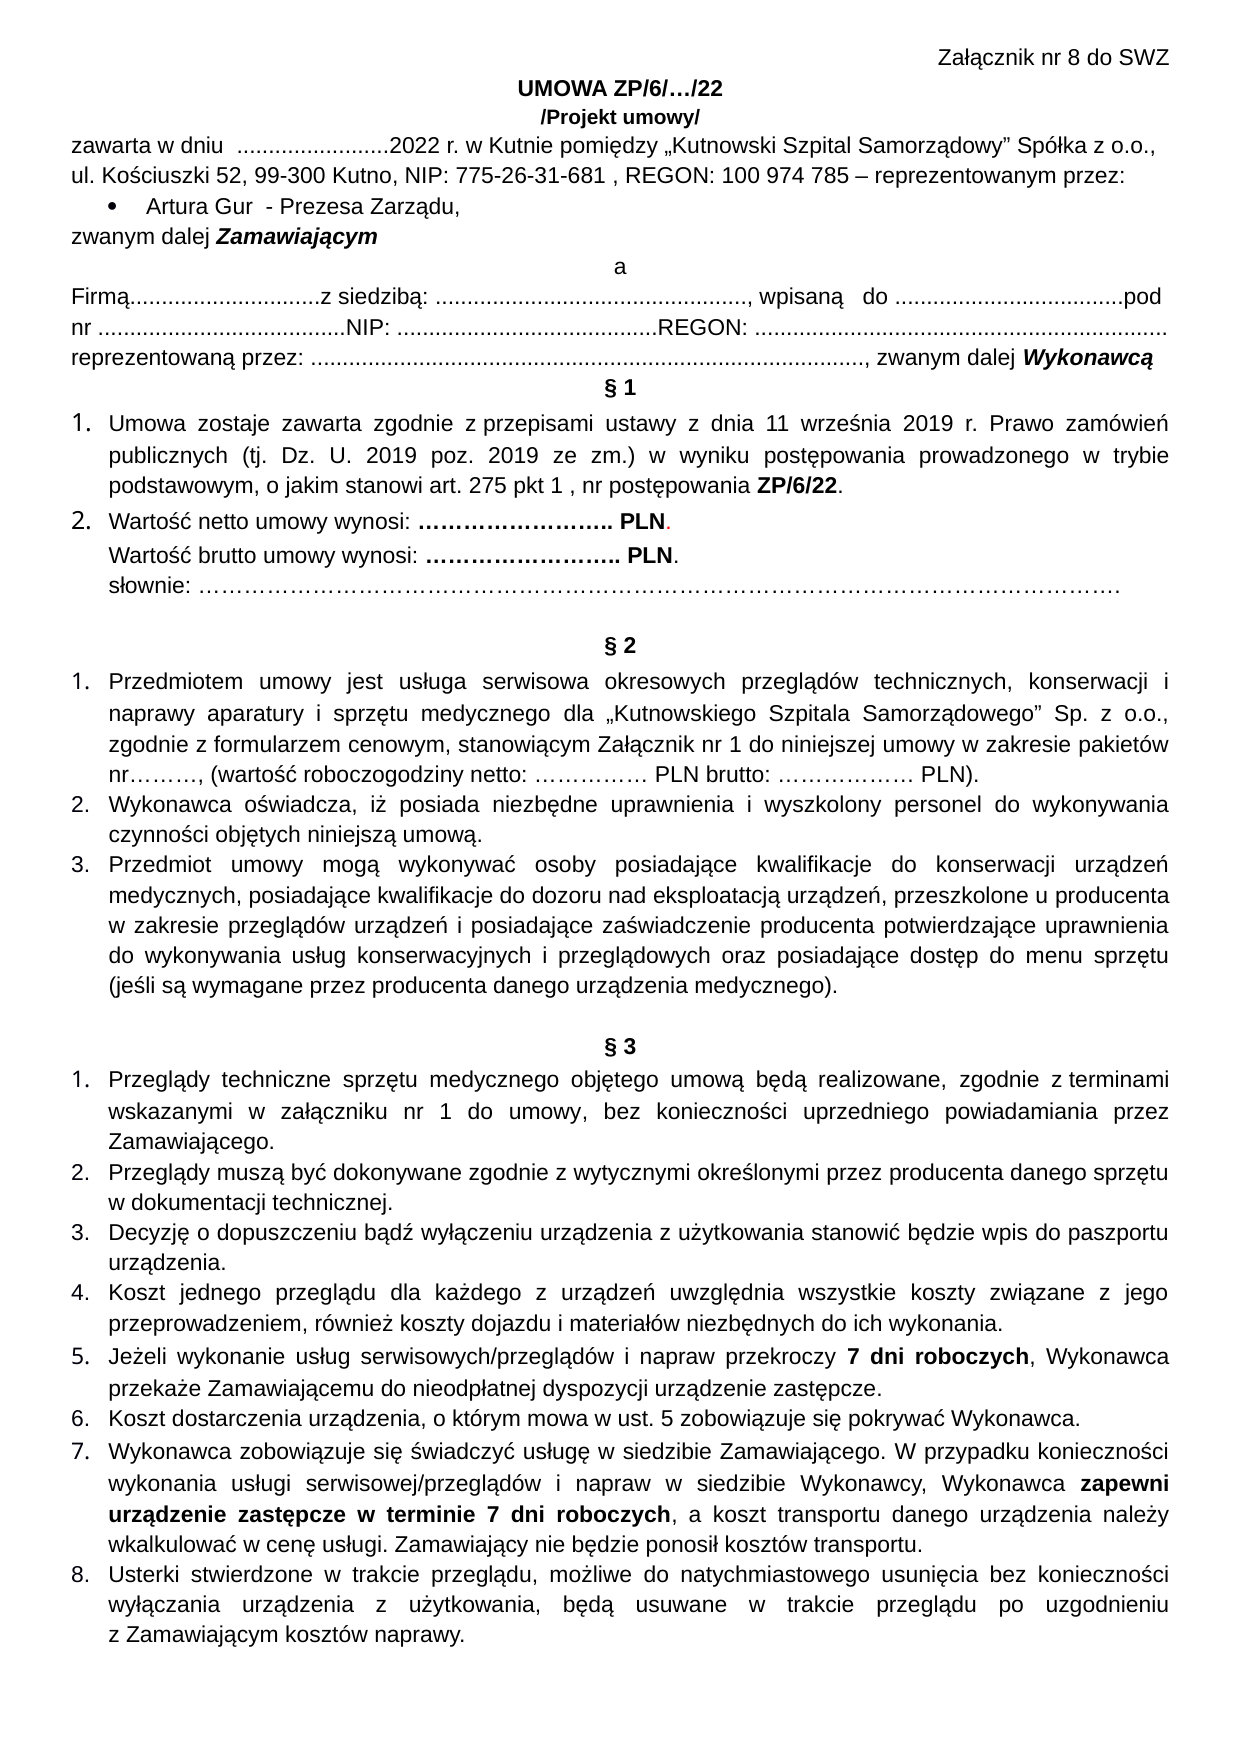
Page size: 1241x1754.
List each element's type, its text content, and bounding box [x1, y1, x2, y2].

text § 2 [71, 632, 1169, 659]
text Firmą..............................z siedzibą: ................................................., wpisaną do ....................................pod nr .......................................NIP: .........................................REGON: ................................................................. reprezentowaną przez: ......................................................................................., zwanym dalej Wykonawcą [71, 283, 1169, 370]
text zwanym dalej Zamawiającym [71, 223, 1169, 249]
text słownie: …………………………………………………………………………………………………………. [71, 572, 1169, 598]
list Usterki stwierdzone w trakcie przeglądu, możliwe do natychmiastowego usunięcia bez konieczności wyłączania urządzenia z użytkowania, będą usuwane w trakcie przeglądu po uzgodnieniu z Zamawiającym kosztów naprawy. [71, 1561, 1169, 1648]
list Wartość netto umowy wynosi: …………………….. PLN. [71, 502, 1169, 537]
text Załącznik nr 8 do SWZ [882, 44, 1169, 71]
text ul. Kościuszki 52, 99-300 Kutno, NIP: 775-26-31-681 , REGON: 100 974 785 – reprezentowanym przez: [71, 162, 1169, 189]
list Jeżeli wykonanie usług serwisowych/przeglądów i napraw przekroczy 7 dni roboczych, Wykonawca przekaże Zamawiającemu do nieodpłatnej dyspozycji urządzenie zastępcze. [71, 1340, 1169, 1401]
text § 3 [71, 1033, 1169, 1059]
list Wykonawca oświadcza, iż posiada niezbędne uprawnienia i wyszkolony personel do wykonywania czynności objętych niniejszą umową. [71, 791, 1169, 848]
text /Projekt umowy/ [71, 105, 1169, 129]
list Przeglądy muszą być dokonywane zgodnie z wytycznymi określonymi przez producenta danego sprzętu w dokumentacji technicznej. [71, 1158, 1169, 1215]
list Artura Gur - Prezesa Zarządu, [108, 193, 1169, 219]
text Wartość brutto umowy wynosi: …………………….. PLN. [108, 542, 1169, 568]
list Przedmiot umowy mogą wykonywać osoby posiadające kwalifikacje do konserwacji urządzeń medycznych, posiadające kwalifikacje do dozoru nad eksploatacją urządzeń, przeszkolone u producenta w zakresie przeglądów urządzeń i posiadające zaświadczenie producenta potwierdzające uprawnienia do wykonywania usług konserwacyjnych i przeglądowych oraz posiadające dostęp do menu sprzętu (jeśli są wymagane przez producenta danego urządzenia medycznego). [71, 851, 1169, 999]
list Koszt jednego przeglądu dla każdego z urządzeń uwzględnia wszystkie koszty związane z jego przeprowadzeniem, również koszty dojazdu i materiałów niezbędnych do ich wykonania. [71, 1279, 1169, 1336]
list Koszt dostarczenia urządzenia, o którym mowa w ust. 5 zobowiązuje się pokrywać Wykonawca. [71, 1405, 1169, 1431]
list Przedmiotem umowy jest usługa serwisowa okresowych przeglądów technicznych, konserwacji i naprawy aparatury i sprzętu medycznego dla „Kutnowskiego Szpitala Samorządowego” Sp. z o.o., zgodnie z formularzem cenowym, stanowiącym Załącznik nr 1 do niniejszej umowy w zakresie pakietów nr………, (wartość roboczogodziny netto: …………… PLN brutto: ……………… PLN). [71, 662, 1169, 787]
text § 1 [71, 374, 1169, 400]
list Umowa zostaje zawarta zgodnie z przepisami ustawy z dnia 11 września 2019 r. Prawo zamówień publicznych (tj. Dz. U. 2019 poz. 2019 ze zm.) w wyniku postępowania prowadzonego w trybie podstawowym, o jakim stanowi art. 275 pkt 1 , nr postępowania ZP/6/22. [71, 404, 1169, 499]
text zawarta w dniu ........................2022 r. w Kutnie pomiędzy „Kutnowski Szpital Samorządowy” Spółka z o.o., [71, 132, 1169, 159]
list Wykonawca zobowiązuje się świadczyć usługę w siedzibie Zamawiającego. W przypadku konieczności wykonania usługi serwisowej/przeglądów i napraw w siedzibie Wykonawcy, Wykonawca zapewni urządzenie zastępcze w terminie 7 dni roboczych, a koszt transportu danego urządzenia należy wkalkulować w cenę usługi. Zamawiający nie będzie ponosił kosztów transportu. [71, 1435, 1169, 1557]
list Przeglądy techniczne sprzętu medycznego objętego umową będą realizowane, zgodnie z terminami wskazanymi w załączniku nr 1 do umowy, bez konieczności uprzedniego powiadamiania przez Zamawiającego. [71, 1063, 1169, 1154]
text a [71, 253, 1169, 279]
list Decyzję o dopuszczeniu bądź wyłączeniu urządzenia z użytkowania stanowić będzie wpis do paszportu urządzenia. [71, 1219, 1169, 1275]
text UMOWA ZP/6/…/22 [71, 74, 1169, 101]
